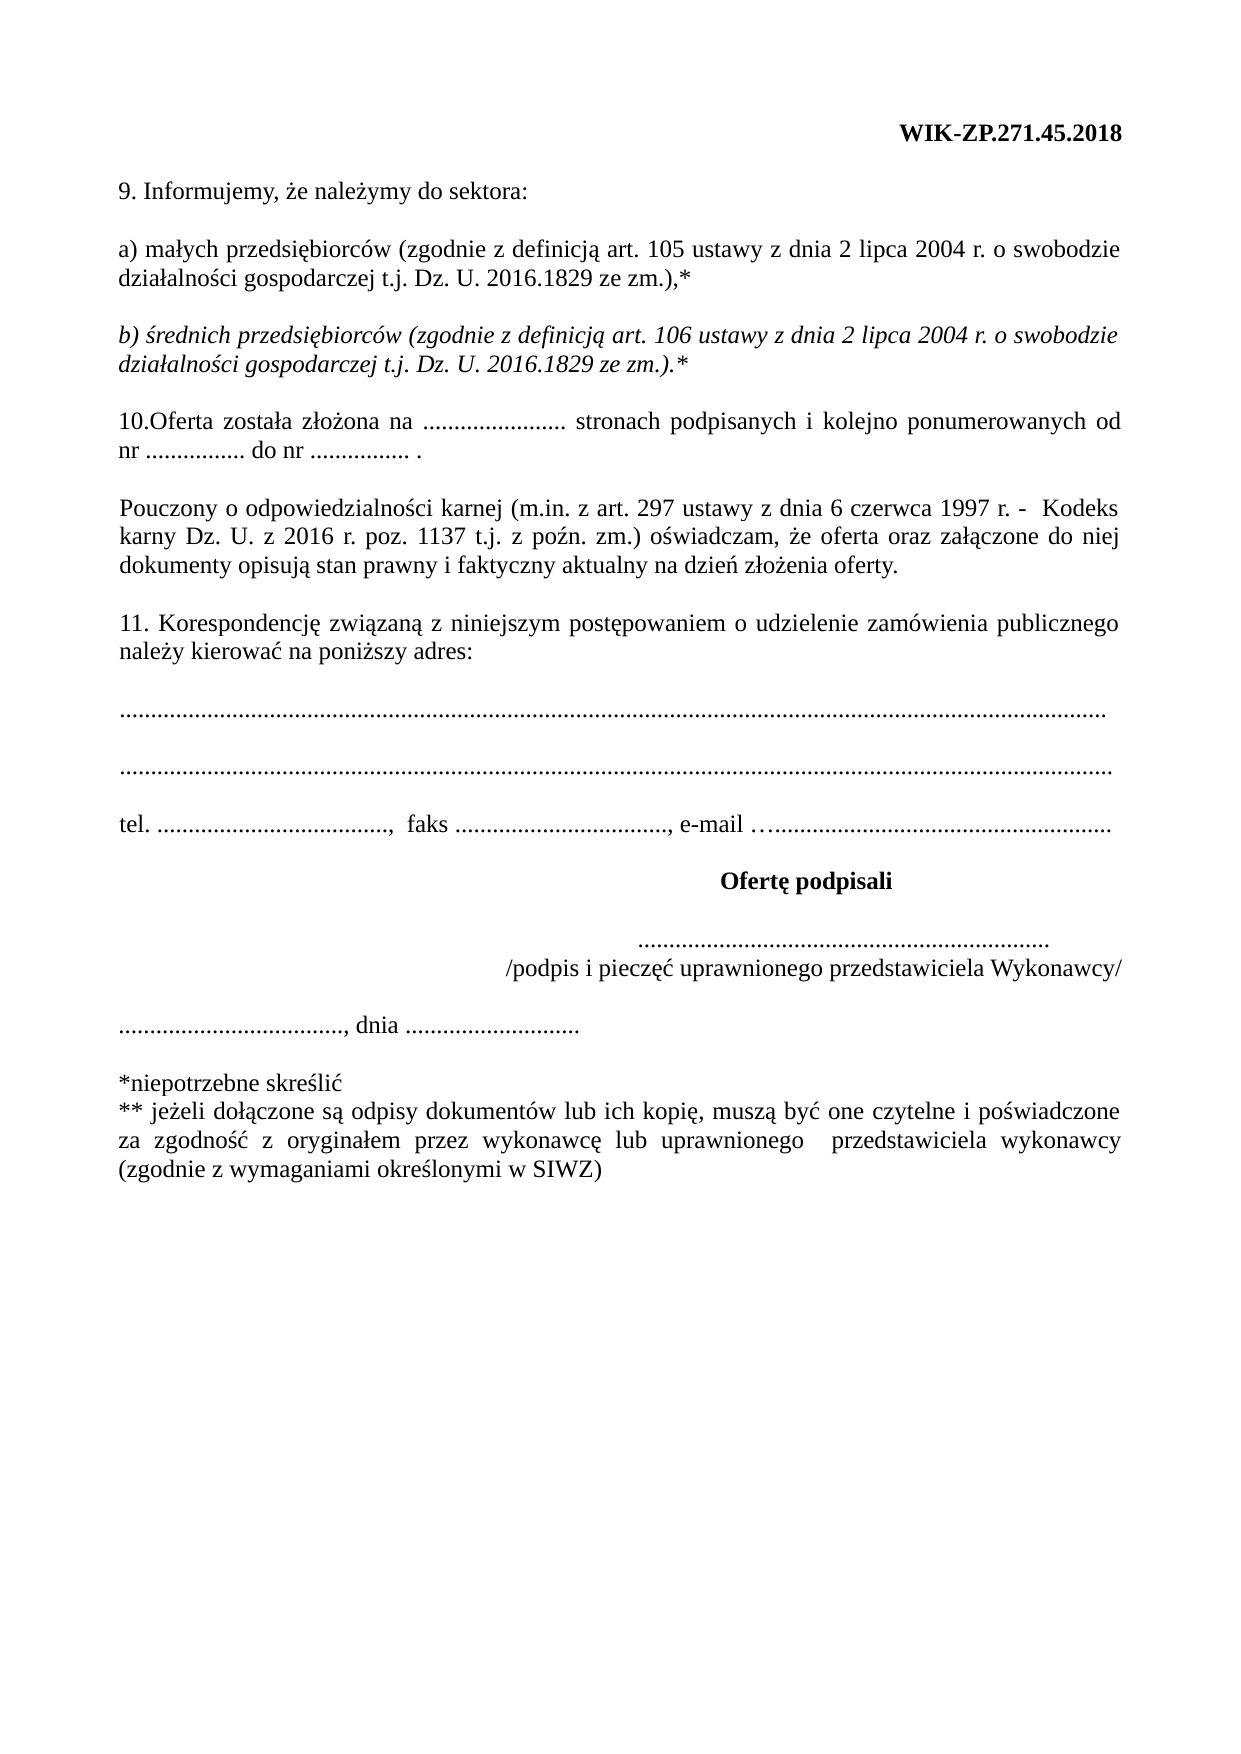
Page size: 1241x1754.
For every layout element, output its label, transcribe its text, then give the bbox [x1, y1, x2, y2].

text .................................................................. [118, 924, 1122, 953]
text ** jeżeli dołączone są odpisy dokumentów lub ich kopię, muszą być one czytelne i poświadczone za zgodność z oryginałem przez wykonawcę lub uprawnionego przedstawiciela wykonawcy (zgodnie z wymaganiami określonymi w SIWZ) [118, 1096, 1122, 1183]
text /podpis i pieczęć uprawnionego przedstawiciela Wykonawcy/ [118, 953, 1122, 981]
list ............................................................................................................................................................... [119, 751, 1120, 780]
text 10.Oferta została złożona na ....................... stronach podpisanych i kolejno ponumerowanych od nr ................ do nr ................ . [118, 406, 1122, 464]
text *niepotrzebne skreślić [118, 1068, 1122, 1096]
list 11. Korespondencję związaną z niniejszym postępowaniem o udzielenie zamówienia publicznego należy kierować na poniższy adres: [119, 608, 1120, 665]
text 9. Informujemy, że należymy do sektora: [118, 176, 1122, 205]
list .............................................................................................................................................................. [119, 694, 1120, 723]
text ...................................., dnia ............................ [118, 1010, 1122, 1039]
list tel. ....................................., faks .................................., e-mail …...................................................... [119, 809, 1120, 838]
text Ofertę podpisali [118, 866, 1122, 895]
text Pouczony o odpowiedzialności karnej (m.in. z art. 297 ustawy z dnia 6 czerwca 1997 r. - Kodeks karny Dz. U. z 2016 r. poz. 1137 t.j. z poźn. zm.) oświadczam, że oferta oraz załączone do niej dokumenty opisują stan prawny i faktyczny aktualny na dzień złożenia oferty. [119, 493, 1120, 579]
text a) małych przedsiębiorców (zgodnie z definicją art. 105 ustawy z dnia 2 lipca 2004 r. o swobodzie działalności gospodarczej t.j. Dz. U. 2016.1829 ze zm.),* [118, 234, 1122, 291]
text b) średnich przedsiębiorców (zgodnie z definicją art. 106 ustawy z dnia 2 lipca 2004 r. o swobodzie działalności gospodarczej t.j. Dz. U. 2016.1829 ze zm.).* [118, 320, 1122, 378]
